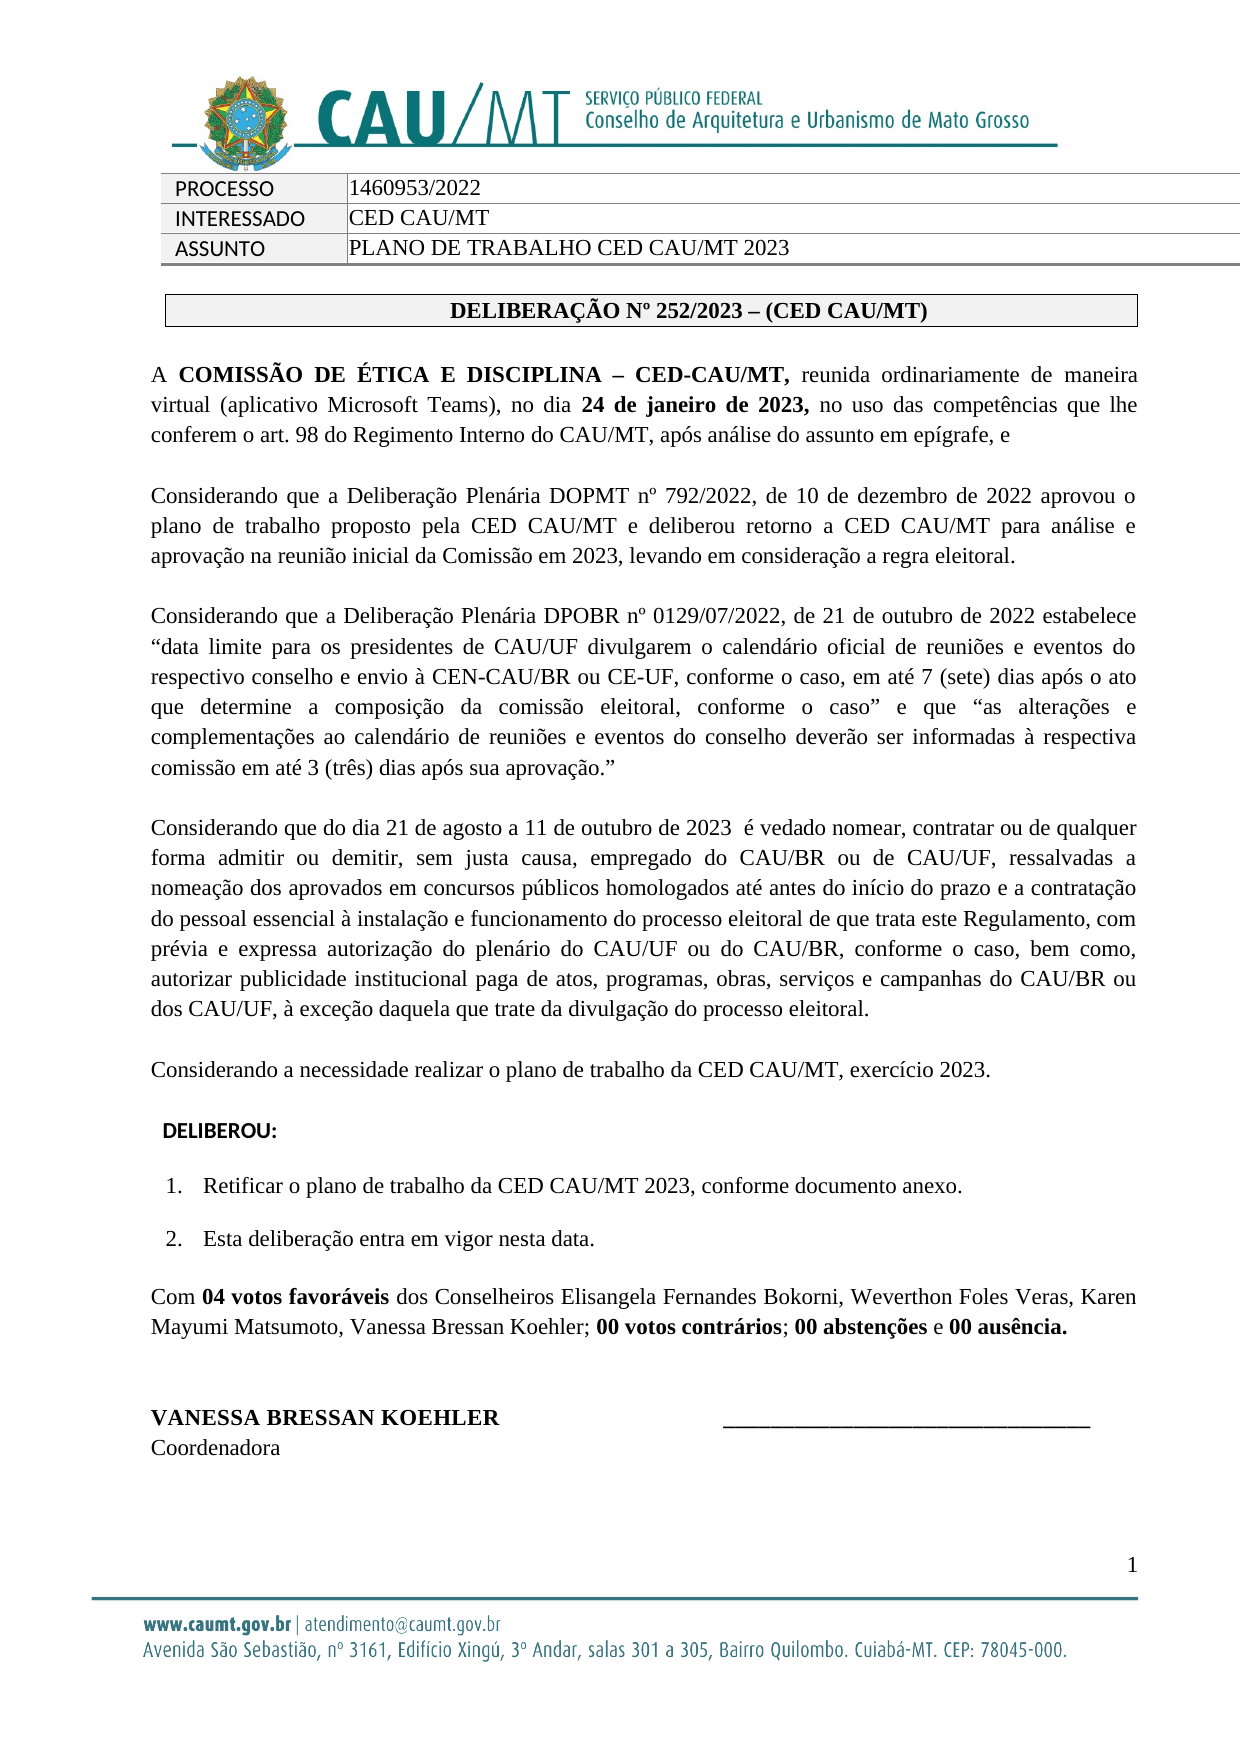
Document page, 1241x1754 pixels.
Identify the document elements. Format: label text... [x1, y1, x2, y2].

list Esta deliberação entra em vigor nesta data. [165, 1225, 1138, 1251]
text DELIBERAÇÃO Nº 252/2023 – (CED CAU/MT) [166, 295, 1137, 326]
text Coordenadora [151, 1434, 1138, 1461]
text Considerando que do dia 21 de agosto a 11 de outubro de 2023 é vedado nomear, contratar ou de qualquer forma admitir ou demitir, sem justa causa, empregado do CAU/BR ou de CAU/UF, ressalvadas a nomeação dos aprovados em concursos públicos homologados até antes do início do prazo e a contratação do pessoal essencial à instalação e funcionamento do processo eleitoral de que trata este Regulamento, com prévia e expressa autorização do plenário do CAU/UF ou do CAU/BR, conforme o caso, bem como, autorizar publicidade institucional paga de atos, programas, obras, serviços e campanhas do CAU/BR ou dos CAU/UF, à exceção daquela que trate da divulgação do processo eleitoral. [151, 814, 1138, 1022]
text Considerando a necessidade realizar o plano de trabalho da CED CAU/MT, exercício 2023. [92, 1056, 1138, 1082]
text Com 04 votos favoráveis dos Conselheiros Elisangela Fernandes Bokorni, Weverthon Foles Veras, Karen Mayumi Matsumoto, Vanessa Bressan Koehler; 00 votos contrários; 00 abstenções e 00 ausência. [151, 1283, 1138, 1340]
text Considerando que a Deliberação Plenária DPOBR nº 0129/07/2022, de 21 de outubro de 2022 estabelece “data limite para os presidentes de CAU/UF divulgarem o calendário oficial de reuniões e eventos do respectivo conselho e envio à CEN-CAU/BR ou CE-UF, conforme o caso, em até 7 (sete) dias após o ato que determine a composição da comissão eleitoral, conforme o caso” e que “as alterações e complementações ao calendário de reuniões e eventos do conselho deverão ser informadas à respectiva comissão em até 3 (três) dias após sua aprovação.” [151, 603, 1138, 780]
list Retificar o plano de trabalho da CED CAU/MT 2023, conforme documento anexo. [165, 1172, 1138, 1198]
text Considerando que a Deliberação Plenária DOPMT nº 792/2022, de 10 de dezembro de 2022 aprovou o plano de trabalho proposto pela CED CAU/MT e deliberou retorno a CED CAU/MT para análise e aprovação na reunião inicial da Comissão em 2023, levando em consideração a regra eleitoral. [151, 482, 1138, 568]
text A COMISSÃO DE ÉTICA E DISCIPLINA – CED-CAU/MT, reunida ordinariamente de maneira virtual (aplicativo Microsoft Teams), no dia 24 de janeiro de 2023, no uso das competências que lhe conferem o art. 98 do Regimento Interno do CAU/MT, após análise do assunto em epígrafe, e [151, 361, 1138, 448]
text VANESSA BRESSAN KOEHLER _______________________________ [151, 1404, 1138, 1430]
subtitle DELIBEROU: [162, 1116, 1138, 1144]
